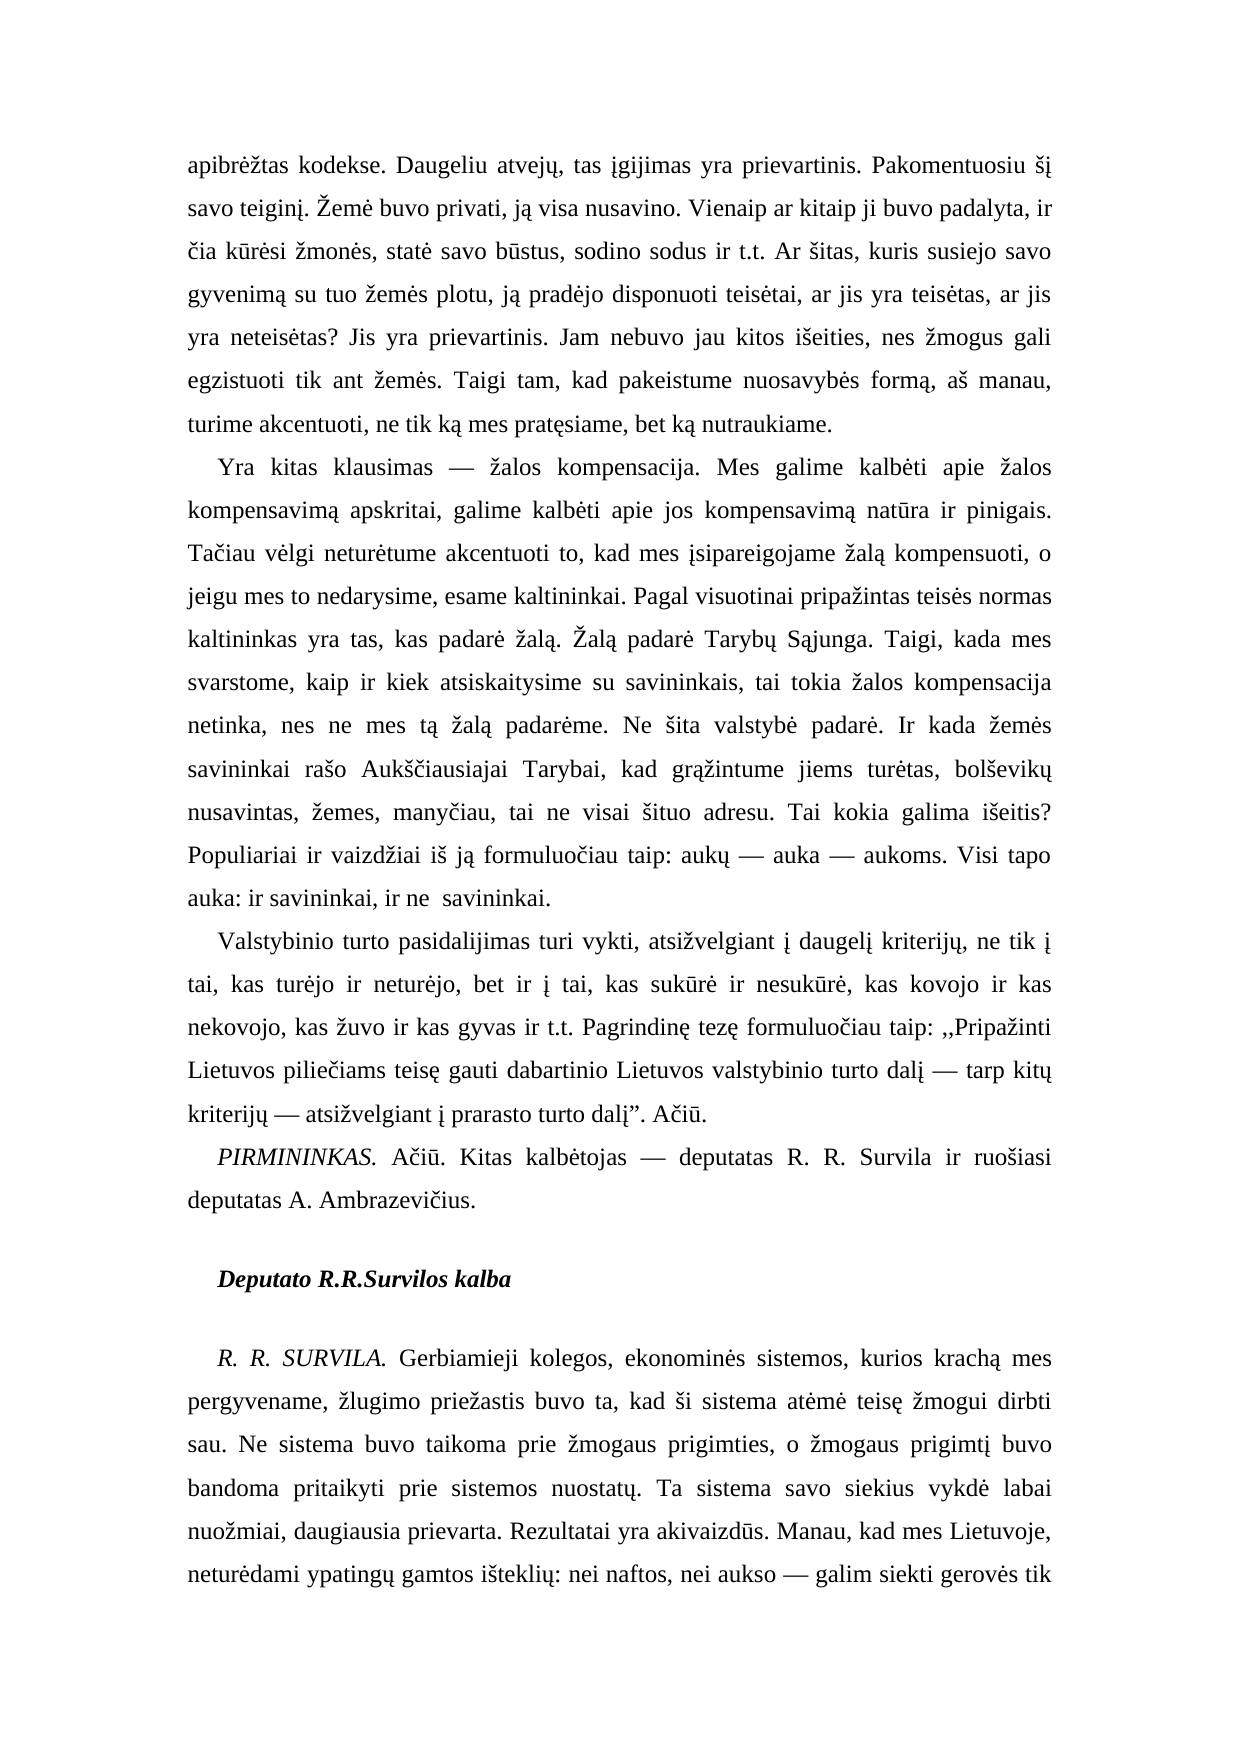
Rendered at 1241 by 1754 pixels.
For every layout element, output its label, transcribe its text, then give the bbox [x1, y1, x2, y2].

text R. R. SURVILA. Gerbiamieji kolegos, ekonominės sistemos, kurios krachą mes pergyvename, žlugimo priežastis buvo ta, kad ši sistema atėmė teisę žmogui dirbti sau. Ne sistema buvo taikoma prie žmogaus prigimties, o žmogaus prigimtį buvo bandoma pritaikyti prie sistemos nuostatų. Ta sistema savo siekius vykdė labai nuožmiai, daugiausia prievarta. Rezultatai yra akivaizdūs. Manau, kad mes Lietuvoje, neturėdami ypatingų gamtos išteklių: nei naftos, nei aukso — galim siekti gerovės tik [187, 1343, 1053, 1588]
text apibrėžtas kodekse. Daugeliu atvejų, tas įgijimas yra prievartinis. Pakomentuosiu šį savo teiginį. Žemė buvo privati, ją visa nusavino. Vienaip ar kitaip ji buvo padalyta, ir čia kūrėsi žmonės, statė savo būstus, sodino sodus ir t.t. Ar šitas, kuris susiejo savo gyvenimą su tuo žemės plotu, ją pradėjo disponuoti teisėtai, ar jis yra teisėtas, ar jis yra neteisėtas? Jis yra prievartinis. Jam nebuvo jau kitos išeities, nes žmogus gali egzistuoti tik ant žemės. Taigi tam, kad pakeistume nuosavybės formą, aš manau, turime akcentuoti, ne tik ką mes pratęsiame, bet ką nutraukiame. [187, 150, 1053, 437]
text PIRMININKAS. Ačiū. Kitas kalbėtojas — deputatas R. R. Survila ir ruošiasi deputatas A. Ambrazevičius. [187, 1142, 1053, 1214]
text Deputato R.R.Survilos kalba [187, 1264, 1053, 1293]
text Yra kitas klausimas — žalos kompensacija. Mes galime kalbėti apie žalos kompensavimą apskritai, galime kalbėti apie jos kompensavimą natūra ir pinigais. Tačiau vėlgi neturėtume akcentuoti to, kad mes įsipareigojame žalą kompensuoti, o jeigu mes to nedarysime, esame kaltininkai. Pagal visuotinai pripažintas teisės normas kaltininkas yra tas, kas padarė žalą. Žalą padarė Tarybų Sąjunga. Taigi, kada mes svarstome, kaip ir kiek atsiskaitysime su savininkais, tai tokia žalos kompensacija netinka, nes ne mes tą žalą padarėme. Ne šita valstybė padarė. Ir kada žemės savininkai rašo Aukščiausiajai Tarybai, kad grąžintume jiems turėtas, bolševikų nusavintas, žemes, manyčiau, tai ne visai šituo adresu. Tai kokia galima išeitis? Populiariai ir vaizdžiai iš ją formuluočiau taip: aukų — auka — aukoms. Visi tapo auka: ir savininkai, ir ne savininkai. [187, 452, 1053, 912]
text Valstybinio turto pasidalijimas turi vykti, atsižvelgiant į daugelį kriterijų, ne tik į tai, kas turėjo ir neturėjo, bet ir į tai, kas sukūrė ir nesukūrė, kas kovojo ir kas nekovojo, kas žuvo ir kas gyvas ir t.t. Pagrindinę tezę formuluočiau taip: ,,Pripažinti Lietuvos piliečiams teisę gauti dabartinio Lietuvos valstybinio turto dalį — tarp kitų kriterijų — atsižvelgiant į prarasto turto dalį”. Ačiū. [187, 926, 1053, 1127]
